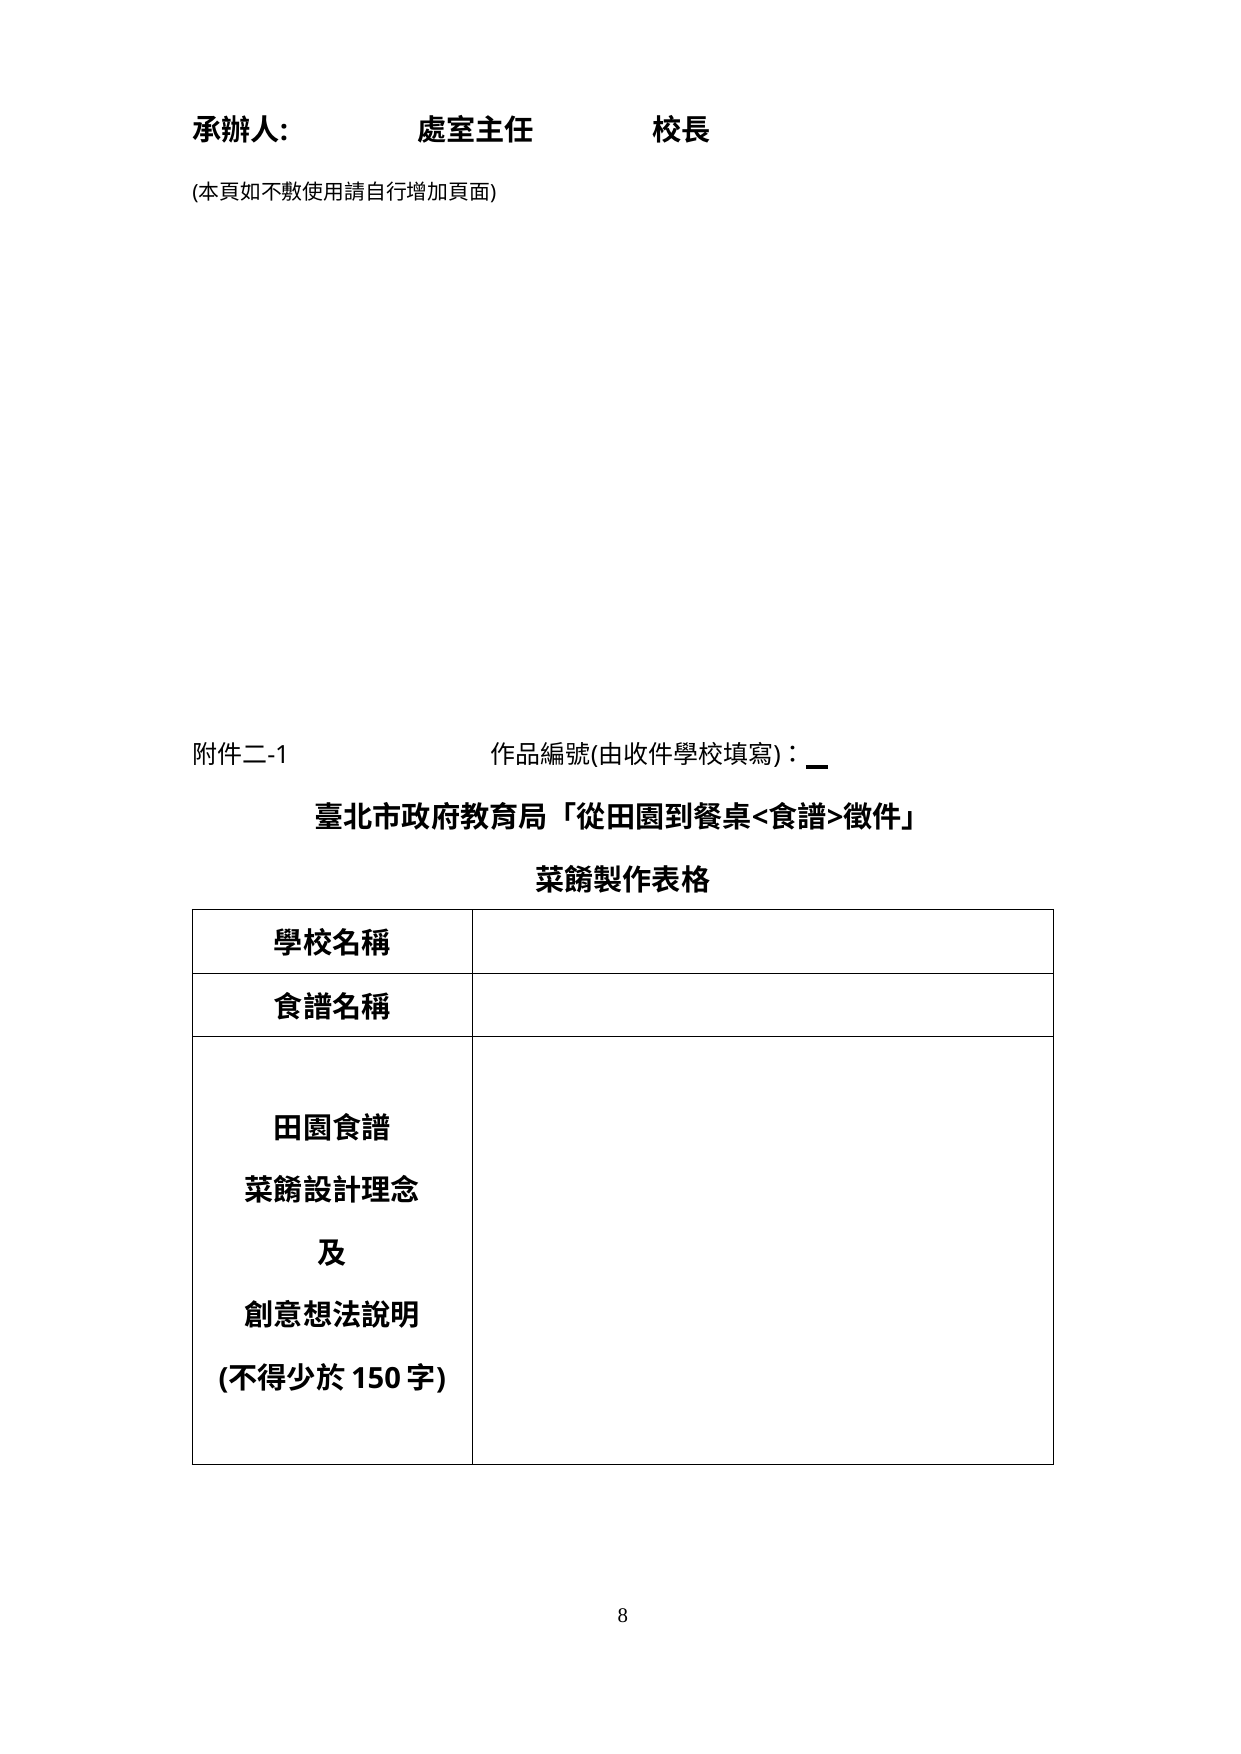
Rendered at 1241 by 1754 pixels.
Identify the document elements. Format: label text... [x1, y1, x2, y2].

text (本頁如不敷使用請自行增加頁面) [192, 159, 1053, 221]
text 承辦人: 處室主任 校長 [192, 96, 1053, 159]
table_header [473, 910, 1053, 972]
table_cell 食譜名稱 [193, 974, 472, 1036]
table_cell [473, 974, 1053, 1036]
text 菜餚製作表格 [192, 846, 1053, 909]
table_cell 田園食譜 菜餚設計理念 及 創意想法說明 (不得少於150字) [193, 1037, 472, 1464]
text 附件二-1 作品編號(由收件學校填寫)： [192, 721, 1053, 784]
table_header 學校名稱 [193, 910, 472, 972]
table_cell [473, 1037, 1053, 1464]
text 臺北市政府教育局「從田園到餐桌<食譜>徵件」 [192, 784, 1053, 846]
